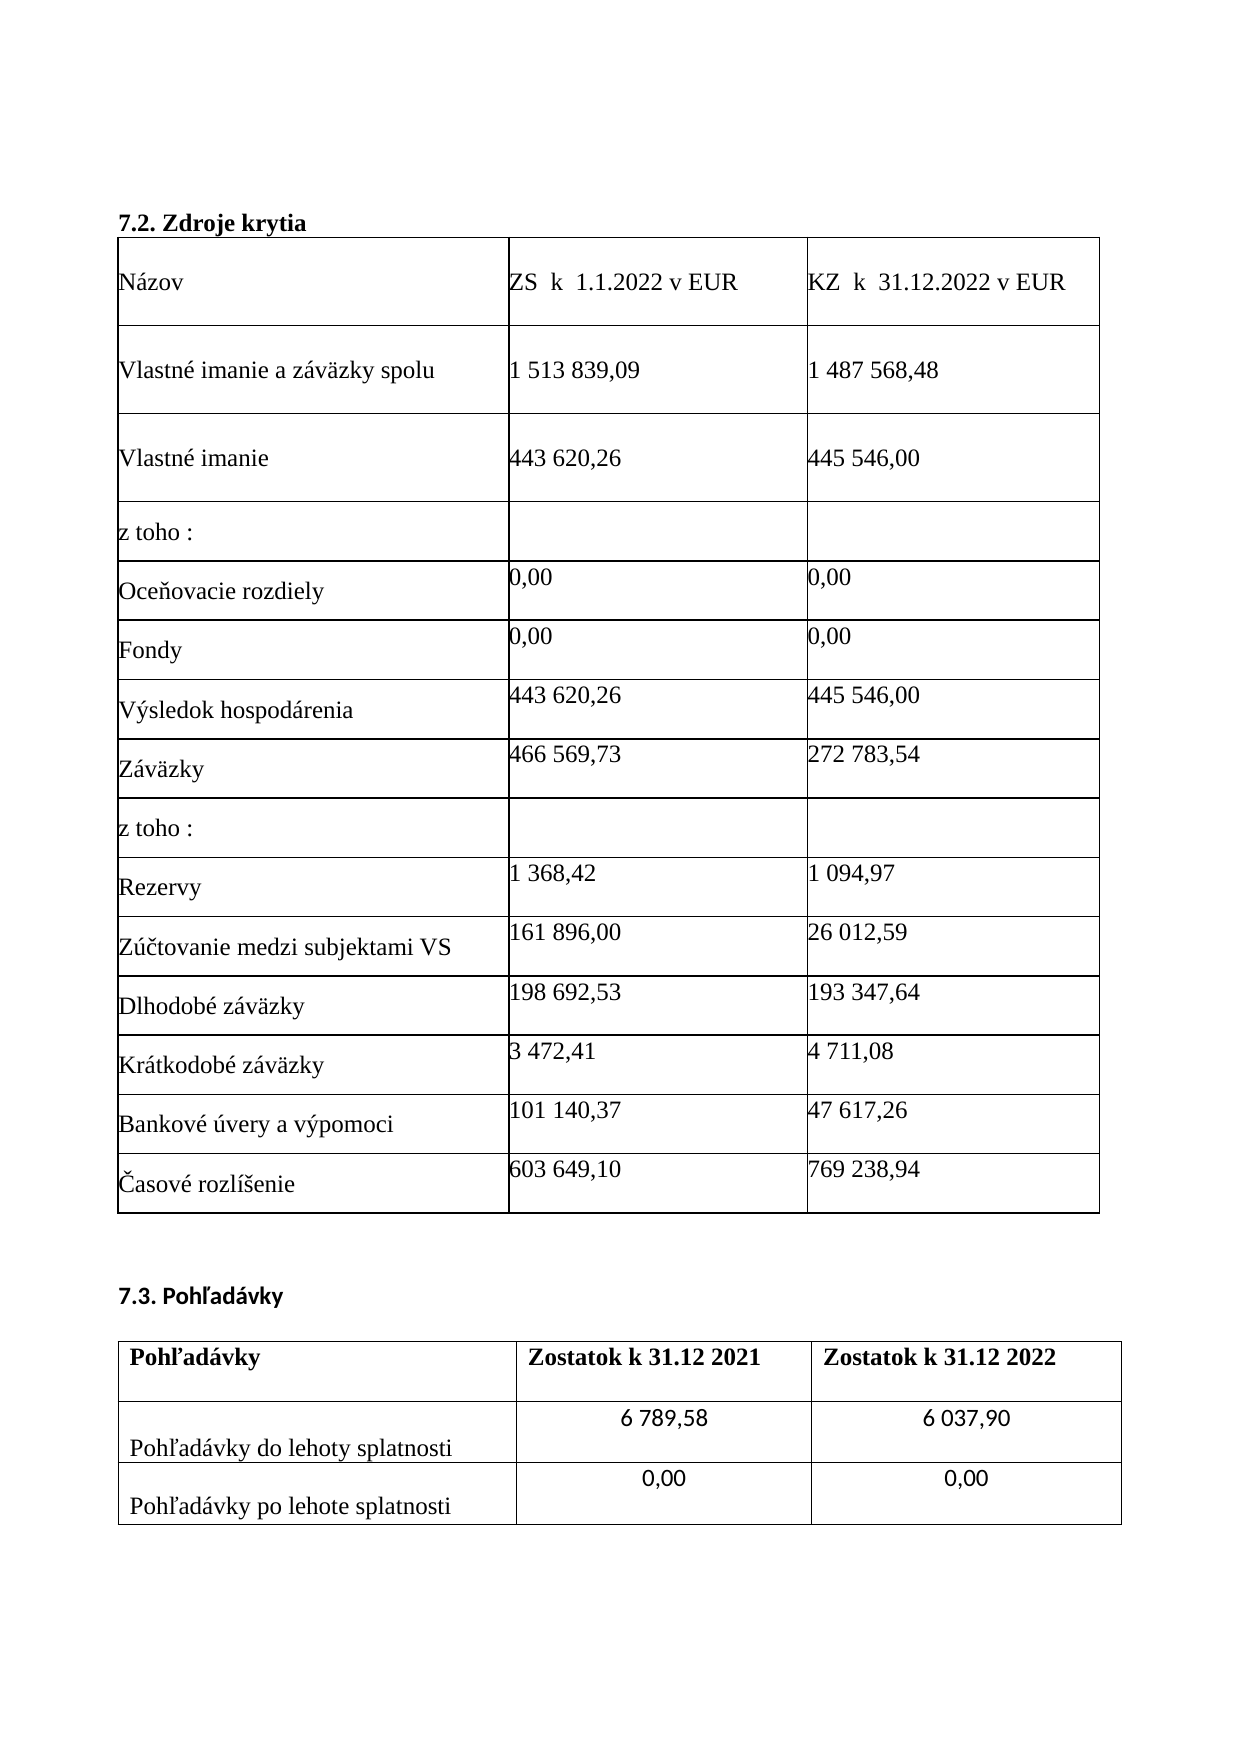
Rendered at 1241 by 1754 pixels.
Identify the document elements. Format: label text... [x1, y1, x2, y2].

table_cell 1 094,97 [808, 858, 1099, 916]
table_cell z toho : [119, 502, 508, 560]
text 7.3. Pohľadávky [118, 1280, 1122, 1310]
table_cell 3 472,41 [510, 1036, 807, 1093]
table_cell [808, 799, 1099, 856]
table_header Pohľadávky [119, 1342, 516, 1401]
table_cell 0,00 [808, 562, 1099, 619]
table_cell Výsledok hospodárenia [119, 680, 508, 738]
table_cell 6 037,90 [812, 1402, 1121, 1462]
table_cell 0,00 [510, 562, 807, 619]
table_cell Zúčtovanie medzi subjektami VS [119, 917, 508, 975]
table_cell 466 569,73 [510, 740, 807, 797]
table_cell 26 012,59 [808, 917, 1099, 975]
table_header Zostatok k 31.12 2021 [517, 1342, 811, 1401]
table_cell 0,00 [812, 1463, 1121, 1524]
table_cell Fondy [119, 621, 508, 678]
table_cell Bankové úvery a výpomoci [119, 1095, 508, 1153]
table_header Zostatok k 31.12 2022 [812, 1342, 1121, 1401]
table_cell 0,00 [510, 621, 807, 678]
table_cell z toho : [119, 799, 508, 856]
text 7.2. Zdroje krytia [118, 208, 1122, 237]
table_cell 443 620,26 [510, 680, 807, 738]
table_cell 6 789,58 [517, 1402, 811, 1462]
table_cell Vlastné imanie a záväzky spolu [119, 326, 508, 413]
table_cell Oceňovacie rozdiely [119, 562, 508, 619]
table_header Názov [119, 238, 508, 325]
table_header KZ k 31.12.2022 v EUR [808, 238, 1099, 325]
table_cell Dlhodobé záväzky [119, 977, 508, 1034]
table_cell Časové rozlíšenie [119, 1154, 508, 1212]
table_cell 161 896,00 [510, 917, 807, 975]
table_cell 445 546,00 [808, 414, 1099, 501]
table_cell 0,00 [517, 1463, 811, 1524]
table_cell 443 620,26 [510, 414, 807, 501]
table_cell 0,00 [808, 621, 1099, 678]
table_cell 101 140,37 [510, 1095, 807, 1153]
table_cell 445 546,00 [808, 680, 1099, 738]
table_cell 272 783,54 [808, 740, 1099, 797]
table_cell Pohľadávky do lehoty splatnosti [119, 1402, 516, 1462]
table_cell 1 487 568,48 [808, 326, 1099, 413]
table_header ZS k 1.1.2022 v EUR [510, 238, 807, 325]
table_cell [808, 502, 1099, 560]
table_cell Pohľadávky po lehote splatnosti [119, 1463, 516, 1524]
table_cell 193 347,64 [808, 977, 1099, 1034]
table_cell Rezervy [119, 858, 508, 916]
table_cell Záväzky [119, 740, 508, 797]
table_cell [510, 502, 807, 560]
table_cell 1 513 839,09 [510, 326, 807, 413]
table_cell 4 711,08 [808, 1036, 1099, 1093]
table_cell 1 368,42 [510, 858, 807, 916]
table_cell [510, 799, 807, 856]
table_cell Krátkodobé záväzky [119, 1036, 508, 1093]
table_cell 47 617,26 [808, 1095, 1099, 1153]
table_cell 603 649,10 [510, 1154, 807, 1212]
table_cell 769 238,94 [808, 1154, 1099, 1212]
table_cell 198 692,53 [510, 977, 807, 1034]
table_cell Vlastné imanie [119, 414, 508, 501]
